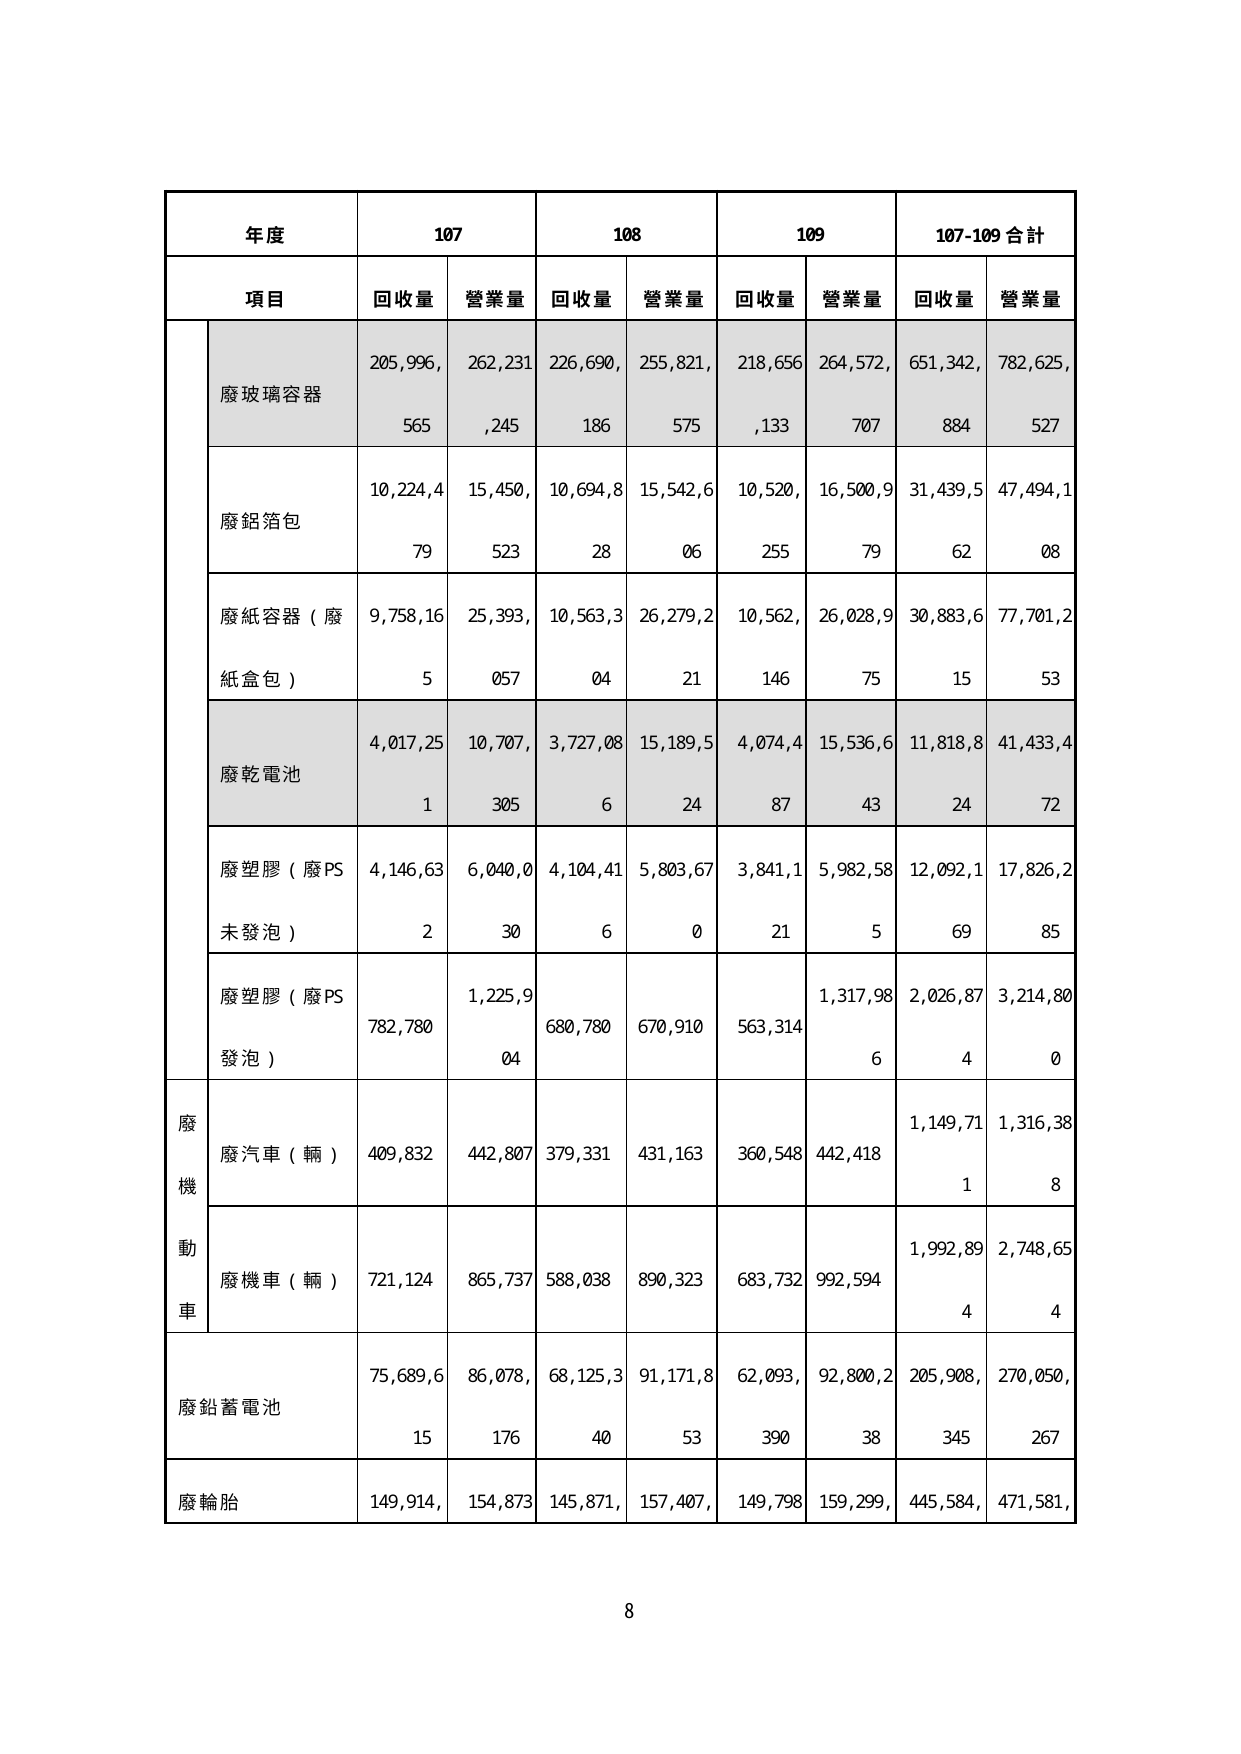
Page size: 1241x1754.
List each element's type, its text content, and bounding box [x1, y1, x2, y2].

table_cell 1,149,711 [897, 1080, 986, 1205]
table_cell 廢塑膠(廢PS發泡) [209, 954, 357, 1078]
table_cell 41,433,472 [987, 701, 1074, 825]
table_cell 26,028,975 [807, 574, 895, 699]
table_cell 4,074,487 [718, 701, 805, 825]
table_cell 3,727,086 [537, 701, 626, 825]
table_cell 471,581, [987, 1460, 1074, 1522]
table_cell 廢玻璃容器 [209, 321, 357, 446]
table_cell 721,124 [358, 1207, 447, 1332]
table_cell 16,500,979 [807, 447, 895, 572]
table_cell 廢鋁箔包 [209, 447, 357, 572]
table_cell 10,707,305 [448, 701, 535, 825]
table_cell 1,316,388 [987, 1080, 1074, 1205]
table_cell 683,732 [718, 1207, 805, 1332]
table_cell 262,231,245 [448, 321, 535, 446]
table_cell 1,992,894 [897, 1207, 986, 1332]
table_cell 26,279,221 [627, 574, 716, 699]
table_cell 廢塑膠(廢PS未發泡) [209, 827, 357, 952]
table_cell 1,317,986 [807, 954, 895, 1078]
table_cell 項目 [167, 257, 357, 319]
table_cell 15,542,606 [627, 447, 716, 572]
table_cell 588,038 [537, 1207, 626, 1332]
table_cell 68,125,340 [537, 1333, 626, 1458]
table_cell 409,832 [358, 1080, 447, 1205]
table_cell 營業量 [987, 257, 1074, 319]
table_cell 15,450,523 [448, 447, 535, 572]
table_cell [167, 321, 207, 1078]
table_cell 回收量 [358, 257, 447, 319]
table_cell 廢鉛蓄電池 [167, 1333, 357, 1458]
table_cell 廢乾電池 [209, 701, 357, 825]
table_cell 205,908,345 [897, 1333, 986, 1458]
table_cell 154,873 [448, 1460, 535, 1522]
table_cell 563,314 [718, 954, 805, 1078]
table_header 107-109合計 [897, 193, 1074, 255]
table_cell 3,841,121 [718, 827, 805, 952]
table_cell 5,803,670 [627, 827, 716, 952]
table_cell 1,225,904 [448, 954, 535, 1078]
table_cell 865,737 [448, 1207, 535, 1332]
table_cell 5,982,585 [807, 827, 895, 952]
table_cell 77,701,253 [987, 574, 1074, 699]
table_cell 回收量 [897, 257, 986, 319]
table_cell 回收量 [537, 257, 626, 319]
table_cell 15,536,643 [807, 701, 895, 825]
table_cell 442,418 [807, 1080, 895, 1205]
table_cell 47,494,108 [987, 447, 1074, 572]
table_cell 10,563,304 [537, 574, 626, 699]
table_cell 651,342,884 [897, 321, 986, 446]
table_cell 10,224,479 [358, 447, 447, 572]
table_cell 680,780 [537, 954, 626, 1078]
table_cell 92,800,238 [807, 1333, 895, 1458]
table_cell 營業量 [448, 257, 535, 319]
table_cell 62,093,390 [718, 1333, 805, 1458]
table_cell 3,214,800 [987, 954, 1074, 1078]
table_cell 782,780 [358, 954, 447, 1078]
table_cell 25,393,057 [448, 574, 535, 699]
table_cell 992,594 [807, 1207, 895, 1332]
table_cell 10,694,828 [537, 447, 626, 572]
table_cell 廢紙容器(廢紙盒包) [209, 574, 357, 699]
table_cell 157,407, [627, 1460, 716, 1522]
table_cell 86,078,176 [448, 1333, 535, 1458]
table_cell 30,883,615 [897, 574, 986, 699]
table_cell 445,584, [897, 1460, 986, 1522]
table_cell 回收量 [718, 257, 805, 319]
table_header 107 [358, 193, 535, 255]
table_cell 890,323 [627, 1207, 716, 1332]
table_cell 4,104,416 [537, 827, 626, 952]
table_cell 15,189,524 [627, 701, 716, 825]
table_cell 255,821,575 [627, 321, 716, 446]
table_cell 營業量 [627, 257, 716, 319]
table_header 年度 [167, 193, 357, 255]
table_cell 4,017,251 [358, 701, 447, 825]
table_cell 218,656,133 [718, 321, 805, 446]
table_cell 10,562,146 [718, 574, 805, 699]
table_header 108 [537, 193, 716, 255]
table_cell 270,050,267 [987, 1333, 1074, 1458]
table_cell 2,026,874 [897, 954, 986, 1078]
table_header 109 [718, 193, 895, 255]
table_cell 145,871, [537, 1460, 626, 1522]
table_cell 2,748,654 [987, 1207, 1074, 1332]
table_cell 廢輪胎 [167, 1460, 357, 1522]
table_cell 75,689,615 [358, 1333, 447, 1458]
table_cell 廢汽車(輛) [209, 1080, 357, 1205]
table_cell 10,520,255 [718, 447, 805, 572]
table_cell 782,625,527 [987, 321, 1074, 446]
table_cell 12,092,169 [897, 827, 986, 952]
table_cell 442,807 [448, 1080, 535, 1205]
table_cell 31,439,562 [897, 447, 986, 572]
table_cell 4,146,632 [358, 827, 447, 952]
table_cell 264,572,707 [807, 321, 895, 446]
table_cell 205,996,565 [358, 321, 447, 446]
table_cell 91,171,853 [627, 1333, 716, 1458]
table_cell 226,690,186 [537, 321, 626, 446]
table_cell 營業量 [807, 257, 895, 319]
table_cell 9,758,165 [358, 574, 447, 699]
table_cell 431,163 [627, 1080, 716, 1205]
table_cell 廢機動車 [167, 1080, 207, 1332]
table_cell 6,040,030 [448, 827, 535, 952]
table_cell 670,910 [627, 954, 716, 1078]
table_cell 159,299, [807, 1460, 895, 1522]
table_cell 17,826,285 [987, 827, 1074, 952]
table_cell 廢機車(輛) [209, 1207, 357, 1332]
table_cell 360,548 [718, 1080, 805, 1205]
table_cell 379,331 [537, 1080, 626, 1205]
table_cell 11,818,824 [897, 701, 986, 825]
table_cell 149,914, [358, 1460, 447, 1522]
table_cell 149,798 [718, 1460, 805, 1522]
